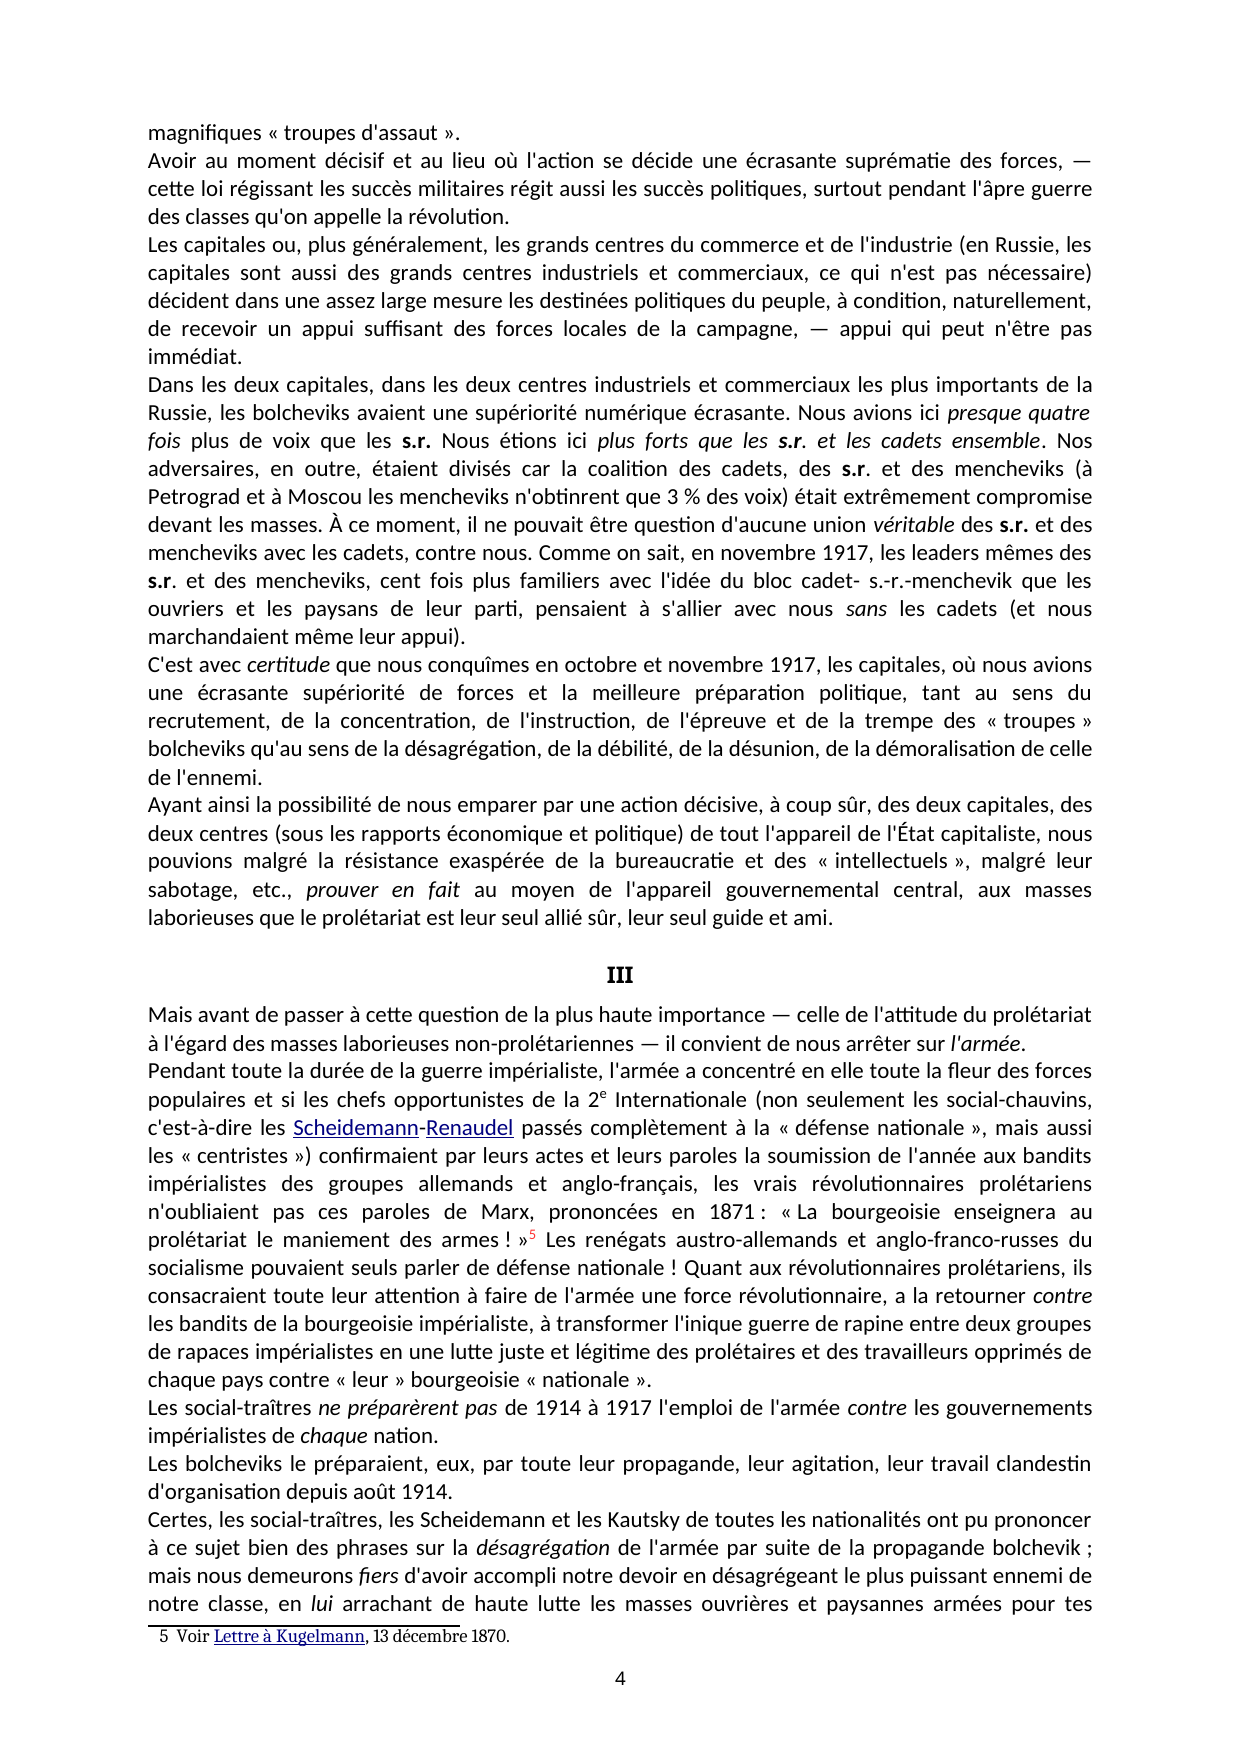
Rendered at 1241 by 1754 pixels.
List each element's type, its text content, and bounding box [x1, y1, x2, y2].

text Ayant ainsi la possibilité de nous emparer par une action décisive, à coup sûr, des deux capitales, des deux centres (sous les rapports économique et politique) de tout l'appareil de l'État capitaliste, nous pouvions malgré la résistance exaspérée de la bureaucratie et des « intellectuels », malgré leur sabotage, etc., prouver en fait au moyen de l'appareil gouvernemental central, aux masses laborieuses que le prolétariat est leur seul allié sûr, leur seul guide et ami. [148, 791, 1092, 931]
text Les capitales ou, plus généralement, les grands centres du commerce et de l'industrie (en Russie, les capitales sont aussi des grands centres industriels et commerciaux, ce qui n'est pas nécessaire) décident dans une assez large mesure les destinées politiques du peuple, à condition, naturellement, de recevoir un appui suffisant des forces locales de la campagne, — appui qui peut n'être pas immédiat. [148, 230, 1092, 370]
text Avoir au moment décisif et au lieu où l'action se décide une écrasante suprématie des forces, — cette loi régissant les succès militaires régit aussi les succès politiques, surtout pendant l'âpre guerre des classes qu'on appelle la révolution. [148, 146, 1092, 230]
text Les social-traîtres ne préparèrent pas de 1914 à 1917 l'emploi de l'armée contre les gouvernements impérialistes de chaque nation. [148, 1393, 1092, 1449]
text magnifiques « troupes d'assaut ». [148, 118, 1092, 146]
subtitle III [148, 959, 1092, 990]
text Mais avant de passer à cette question de la plus haute importance — celle de l'attitude du prolétariat à l'égard des masses laborieuses non-prolétariennes — il convient de nous arrêter sur l'armée. [148, 1001, 1092, 1057]
text Pendant toute la durée de la guerre impérialiste, l'armée a concentré en elle toute la fleur des forces populaires et si les chefs opportunistes de la 2e Internationale (non seulement les social-chauvins, c'est-à-dire les Scheidemann-Renaudel passés complètement à la « défense nationale », mais aussi les « centristes ») confirmaient par leurs actes et leurs paroles la soumission de l'année aux bandits impérialistes des groupes allemands et anglo-français, les vrais révolutionnaires prolétariens n'oubliaient pas ces paroles de Marx, prononcées en 1871 : « La bourgeoisie enseignera au prolétariat le maniement des armes ! » Les renégats austro-allemands et anglo-franco-russes du socialisme pouvaient seuls parler de défense nationale ! Quant aux révolutionnaires prolétariens, ils consacraient toute leur attention à faire de l'armée une force révolutionnaire, a la retourner contre les bandits de la bourgeoisie impérialiste, à transformer l'inique guerre de rapine entre deux groupes de rapaces impérialistes en une lutte juste et légitime des prolétaires et des travailleurs opprimés de chaque pays contre « leur » bourgeoisie « nationale ». [148, 1057, 1092, 1393]
text Dans les deux capitales, dans les deux centres industriels et commerciaux les plus importants de la Russie, les bolcheviks avaient une supériorité numérique écrasante. Nous avions ici presque quatre fois plus de voix que les s.r. Nous étions ici plus forts que les s.r. et les cadets ensemble. Nos adversaires, en outre, étaient divisés car la coalition des cadets, des s.r. et des mencheviks (à Petrograd et à Moscou les mencheviks n'obtinrent que 3 % des voix) était extrêmement compromise devant les masses. À ce moment, il ne pouvait être question d'aucune union véritable des s.r. et des mencheviks avec les cadets, contre nous. Comme on sait, en novembre 1917, les leaders mêmes des s.r. et des mencheviks, cent fois plus familiers avec l'idée du bloc cadet- s.-r.-menchevik que les ouvriers et les paysans de leur parti, pensaient à s'allier avec nous sans les cadets (et nous marchandaient même leur appui). [148, 370, 1092, 651]
text Certes, les social-traîtres, les Scheidemann et les Kautsky de toutes les nationalités ont pu prononcer à ce sujet bien des phrases sur la désagrégation de l'armée par suite de la propagande bolchevik ; mais nous demeurons fiers d'avoir accompli notre devoir en désagrégeant le plus puissant ennemi de notre classe, en lui arrachant de haute lutte les masses ouvrières et paysannes armées pour tes [148, 1505, 1092, 1617]
text C'est avec certitude que nous conquîmes en octobre et novembre 1917, les capitales, où nous avions une écrasante supériorité de forces et la meilleure préparation politique, tant au sens du recrutement, de la concentration, de l'instruction, de l'épreuve et de la trempe des « troupes » bolcheviks qu'au sens de la désagrégation, de la débilité, de la désunion, de la démoralisation de celle de l'ennemi. [148, 651, 1092, 791]
text Les bolcheviks le préparaient, eux, par toute leur propagande, leur agitation, leur travail clandestin d'organisation depuis août 1914. [148, 1449, 1092, 1505]
text Voir Lettre à Kugelmann, 13 décembre 1870. [148, 1626, 1092, 1648]
